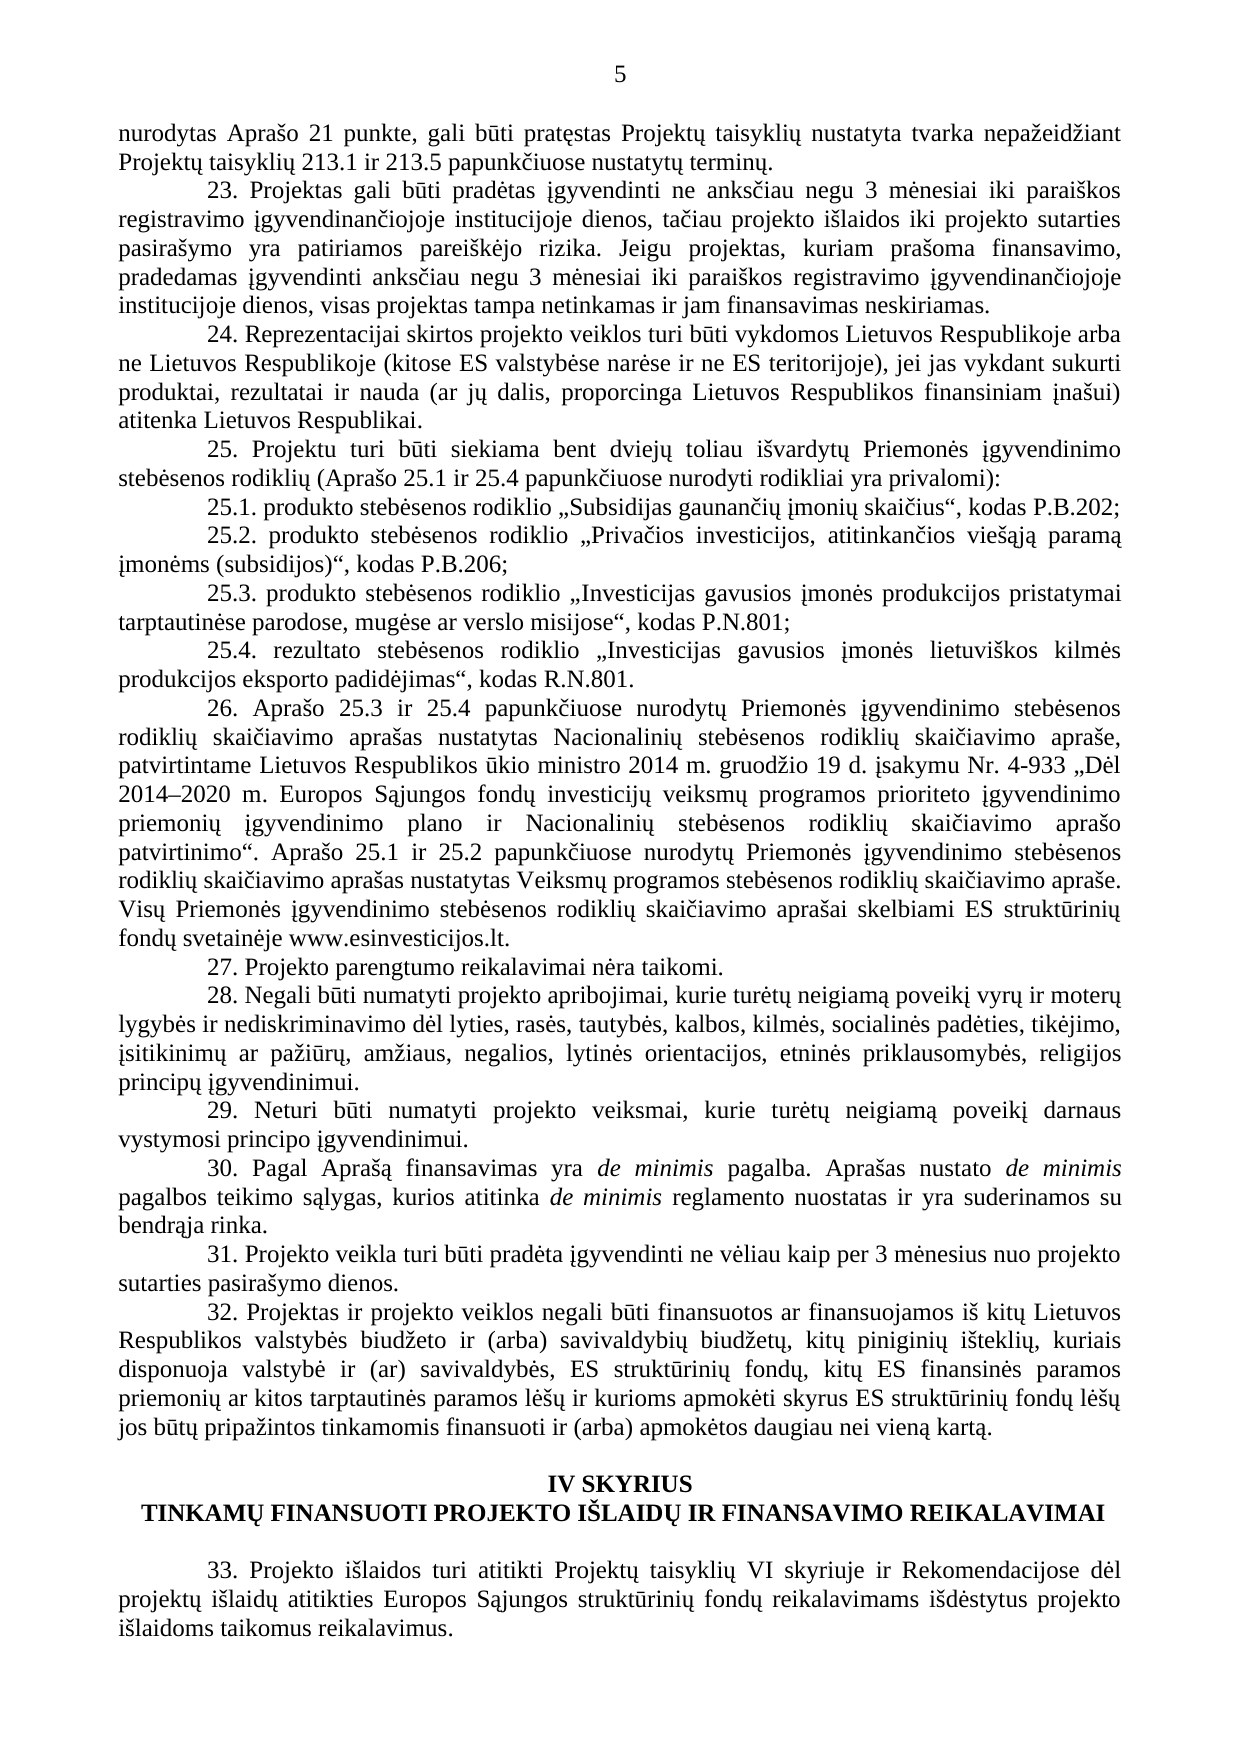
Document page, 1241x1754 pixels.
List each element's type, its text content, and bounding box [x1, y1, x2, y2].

text nurodytas Aprašo 21 punkte, gali būti pratęstas Projektų taisyklių nustatyta tvarka nepažeidžiant Projektų taisyklių 213.1 ir 213.5 papunkčiuose nustatytų terminų. [118, 118, 1122, 176]
text 25. Projektu turi būti siekiama bent dviejų toliau išvardytų Priemonės įgyvendinimo stebėsenos rodiklių (Aprašo 25.1 ir 25.4 papunkčiuose nurodyti rodikliai yra privalomi): [118, 434, 1122, 492]
text 25.2. produkto stebėsenos rodiklio „Privačios investicijos, atitinkančios viešąją paramą įmonėms (subsidijos)“, kodas P.B.206; [118, 521, 1122, 578]
text 30. Pagal Aprašą finansavimas yra de minimis pagalba. Aprašas nustato de minimis pagalbos teikimo sąlygas, kurios atitinka de minimis reglamento nuostatas ir yra suderinamos su bendrąja rinka. [118, 1153, 1122, 1239]
text 32. Projektas ir projekto veiklos negali būti finansuotos ar finansuojamos iš kitų Lietuvos Respublikos valstybės biudžeto ir (arba) savivaldybių biudžetų, kitų piniginių išteklių, kuriais disponuoja valstybė ir (ar) savivaldybės, ES struktūrinių fondų, kitų ES finansinės paramos priemonių ar kitos tarptautinės paramos lėšų ir kurioms apmokėti skyrus ES struktūrinių fondų lėšų jos būtų pripažintos tinkamomis finansuoti ir (arba) apmokėtos daugiau nei vieną kartą. [118, 1297, 1122, 1441]
text 23. Projektas gali būti pradėtas įgyvendinti ne anksčiau negu 3 mėnesiai iki paraiškos registravimo įgyvendinančiojoje institucijoje dienos, tačiau projekto išlaidos iki projekto sutarties pasirašymo yra patiriamos pareiškėjo rizika. Jeigu projektas, kuriam prašoma finansavimo, pradedamas įgyvendinti anksčiau negu 3 mėnesiai iki paraiškos registravimo įgyvendinančiojoje institucijoje dienos, visas projektas tampa netinkamas ir jam finansavimas neskiriamas. [118, 176, 1122, 319]
text 33. Projekto išlaidos turi atitikti Projektų taisyklių VI skyriuje ir Rekomendacijose dėl projektų išlaidų atitikties Europos Sąjungos struktūrinių fondų reikalavimams išdėstytus projekto išlaidoms taikomus reikalavimus. [118, 1556, 1122, 1642]
text 25.4. rezultato stebėsenos rodiklio „Investicijas gavusios įmonės lietuviškos kilmės produkcijos eksporto padidėjimas“, kodas R.N.801. [118, 636, 1122, 693]
text 25.3. produkto stebėsenos rodiklio „Investicijas gavusios įmonės produkcijos pristatymai tarptautinėse parodose, mugėse ar verslo misijose“, kodas P.N.801; [118, 578, 1122, 636]
text 25.1. produkto stebėsenos rodiklio „Subsidijas gaunančių įmonių skaičius“, kodas P.B.202; [118, 492, 1122, 521]
text 29. Neturi būti numatyti projekto veiksmai, kurie turėtų neigiamą poveikį darnaus vystymosi principo įgyvendinimui. [118, 1096, 1122, 1153]
text 24. Reprezentacijai skirtos projekto veiklos turi būti vykdomos Lietuvos Respublikoje arba ne Lietuvos Respublikoje (kitose ES valstybėse narėse ir ne ES teritorijoje), jei jas vykdant sukurti produktai, rezultatai ir nauda (ar jų dalis, proporcinga Lietuvos Respublikos finansiniam įnašui) atitenka Lietuvos Respublikai. [118, 319, 1122, 434]
text 28. Negali būti numatyti projekto apribojimai, kurie turėtų neigiamą poveikį vyrų ir moterų lygybės ir nediskriminavimo dėl lyties, rasės, tautybės, kalbos, kilmės, socialinės padėties, tikėjimo, įsitikinimų ar pažiūrų, amžiaus, negalios, lytinės orientacijos, etninės priklausomybės, religijos principų įgyvendinimui. [118, 981, 1122, 1096]
text TINKAMŲ FINANSUOTI PROJEKTO IŠLAIDŲ IR FINANSAVIMO REIKALAVIMAI [118, 1498, 1122, 1527]
text 27. Projekto parengtumo reikalavimai nėra taikomi. [118, 952, 1122, 981]
text 31. Projekto veikla turi būti pradėta įgyvendinti ne vėliau kaip per 3 mėnesius nuo projekto sutarties pasirašymo dienos. [118, 1239, 1122, 1297]
text IV SKYRIUS [118, 1469, 1122, 1498]
text 26. Aprašo 25.3 ir 25.4 papunkčiuose nurodytų Priemonės įgyvendinimo stebėsenos rodiklių skaičiavimo aprašas nustatytas Nacionalinių stebėsenos rodiklių skaičiavimo apraše, patvirtintame Lietuvos Respublikos ūkio ministro 2014 m. gruodžio 19 d. įsakymu Nr. 4-933 „Dėl 2014–2020 m. Europos Sąjungos fondų investicijų veiksmų programos prioriteto įgyvendinimo priemonių įgyvendinimo plano ir Nacionalinių stebėsenos rodiklių skaičiavimo aprašo patvirtinimo“. Aprašo 25.1 ir 25.2 papunkčiuose nurodytų Priemonės įgyvendinimo stebėsenos rodiklių skaičiavimo aprašas nustatytas Veiksmų programos stebėsenos rodiklių skaičiavimo apraše. Visų Priemonės įgyvendinimo stebėsenos rodiklių skaičiavimo aprašai skelbiami ES struktūrinių fondų svetainėje www.esinvesticijos.lt. [118, 693, 1122, 952]
